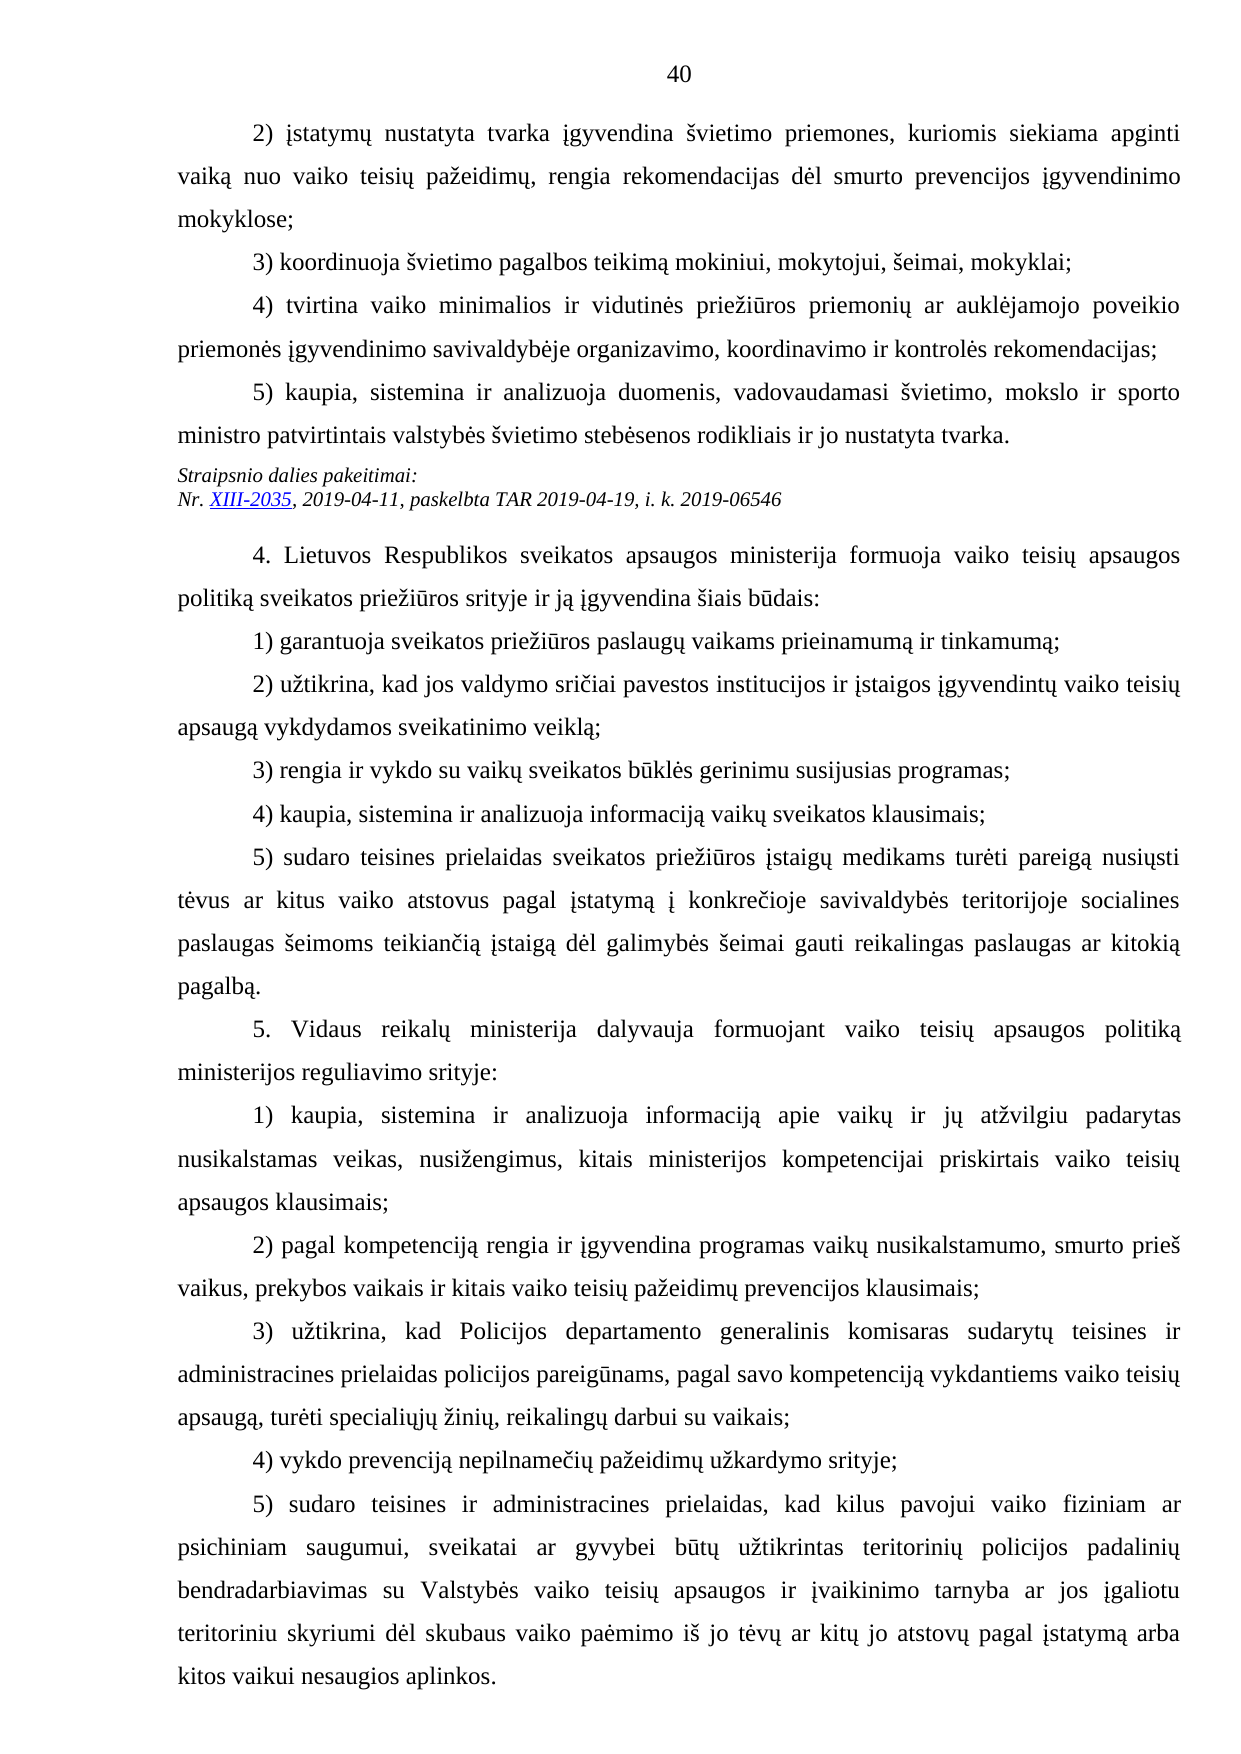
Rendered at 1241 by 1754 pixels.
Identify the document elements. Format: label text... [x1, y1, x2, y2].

text 4) tvirtina vaiko minimalios ir vidutinės priežiūros priemonių ar auklėjamojo poveikio priemonės įgyvendinimo savivaldybėje organizavimo, koordinavimo ir kontrolės rekomendacijas; [177, 291, 1181, 362]
text 3) koordinuoja švietimo pagalbos teikimą mokiniui, mokytojui, šeimai, mokyklai; [177, 247, 1181, 276]
text 4. Lietuvos Respublikos sveikatos apsaugos ministerija formuoja vaiko teisių apsaugos politiką sveikatos priežiūros srityje ir ją įgyvendina šiais būdais: [177, 540, 1181, 612]
text Straipsnio dalies pakeitimai: [177, 463, 1181, 487]
text 5. Vidaus reikalų ministerija dalyvauja formuojant vaiko teisių apsaugos politiką ministerijos reguliavimo srityje: [177, 1014, 1181, 1086]
text 1) garantuoja sveikatos priežiūros paslaugų vaikams prieinamumą ir tinkamumą; [177, 626, 1181, 655]
text 5) sudaro teisines ir administracines prielaidas, kad kilus pavojui vaiko fiziniam ar psichiniam saugumui, sveikatai ar gyvybei būtų užtikrintas teritorinių policijos padalinių bendradarbiavimas su Valstybės vaiko teisių apsaugos ir įvaikinimo tarnyba ar jos įgaliotu teritoriniu skyriumi dėl skubaus vaiko paėmimo iš jo tėvų ar kitų jo atstovų pagal įstatymą arba kitos vaikui nesaugios aplinkos. [177, 1489, 1181, 1690]
text Nr. XIII-2035, 2019-04-11, paskelbta TAR 2019-04-19, i. k. 2019-06546 [177, 487, 1181, 511]
text 2) įstatymų nustatyta tvarka įgyvendina švietimo priemones, kuriomis siekiama apginti vaiką nuo vaiko teisių pažeidimų, rengia rekomendacijas dėl smurto prevencijos įgyvendinimo mokyklose; [177, 118, 1181, 233]
text 3) užtikrina, kad Policijos departamento generalinis komisaras sudarytų teisines ir administracines prielaidas policijos pareigūnams, pagal savo kompetenciją vykdantiems vaiko teisių apsaugą, turėti specialiųjų žinių, reikalingų darbui su vaikais; [177, 1316, 1181, 1431]
text 1) kaupia, sistemina ir analizuoja informaciją apie vaikų ir jų atžvilgiu padarytas nusikalstamas veikas, nusižengimus, kitais ministerijos kompetencijai priskirtais vaiko teisių apsaugos klausimais; [177, 1101, 1181, 1216]
text 3) rengia ir vykdo su vaikų sveikatos būklės gerinimu susijusias programas; [177, 756, 1181, 784]
text 4) vykdo prevenciją nepilnamečių pažeidimų užkardymo srityje; [177, 1446, 1181, 1474]
text 4) kaupia, sistemina ir analizuoja informaciją vaikų sveikatos klausimais; [177, 799, 1181, 827]
text 5) kaupia, sistemina ir analizuoja duomenis, vadovaudamasi švietimo, mokslo ir sporto ministro patvirtintais valstybės švietimo stebėsenos rodikliais ir jo nustatyta tvarka. [177, 377, 1181, 449]
text 2) užtikrina, kad jos valdymo sričiai pavestos institucijos ir įstaigos įgyvendintų vaiko teisių apsaugą vykdydamos sveikatinimo veiklą; [177, 669, 1181, 741]
text 5) sudaro teisines prielaidas sveikatos priežiūros įstaigų medikams turėti pareigą nusiųsti tėvus ar kitus vaiko atstovus pagal įstatymą į konkrečioje savivaldybės teritorijoje socialines paslaugas šeimoms teikiančią įstaigą dėl galimybės šeimai gauti reikalingas paslaugas ar kitokią pagalbą. [177, 842, 1181, 1000]
text 2) pagal kompetenciją rengia ir įgyvendina programas vaikų nusikalstamumo, smurto prieš vaikus, prekybos vaikais ir kitais vaiko teisių pažeidimų prevencijos klausimais; [177, 1230, 1181, 1302]
